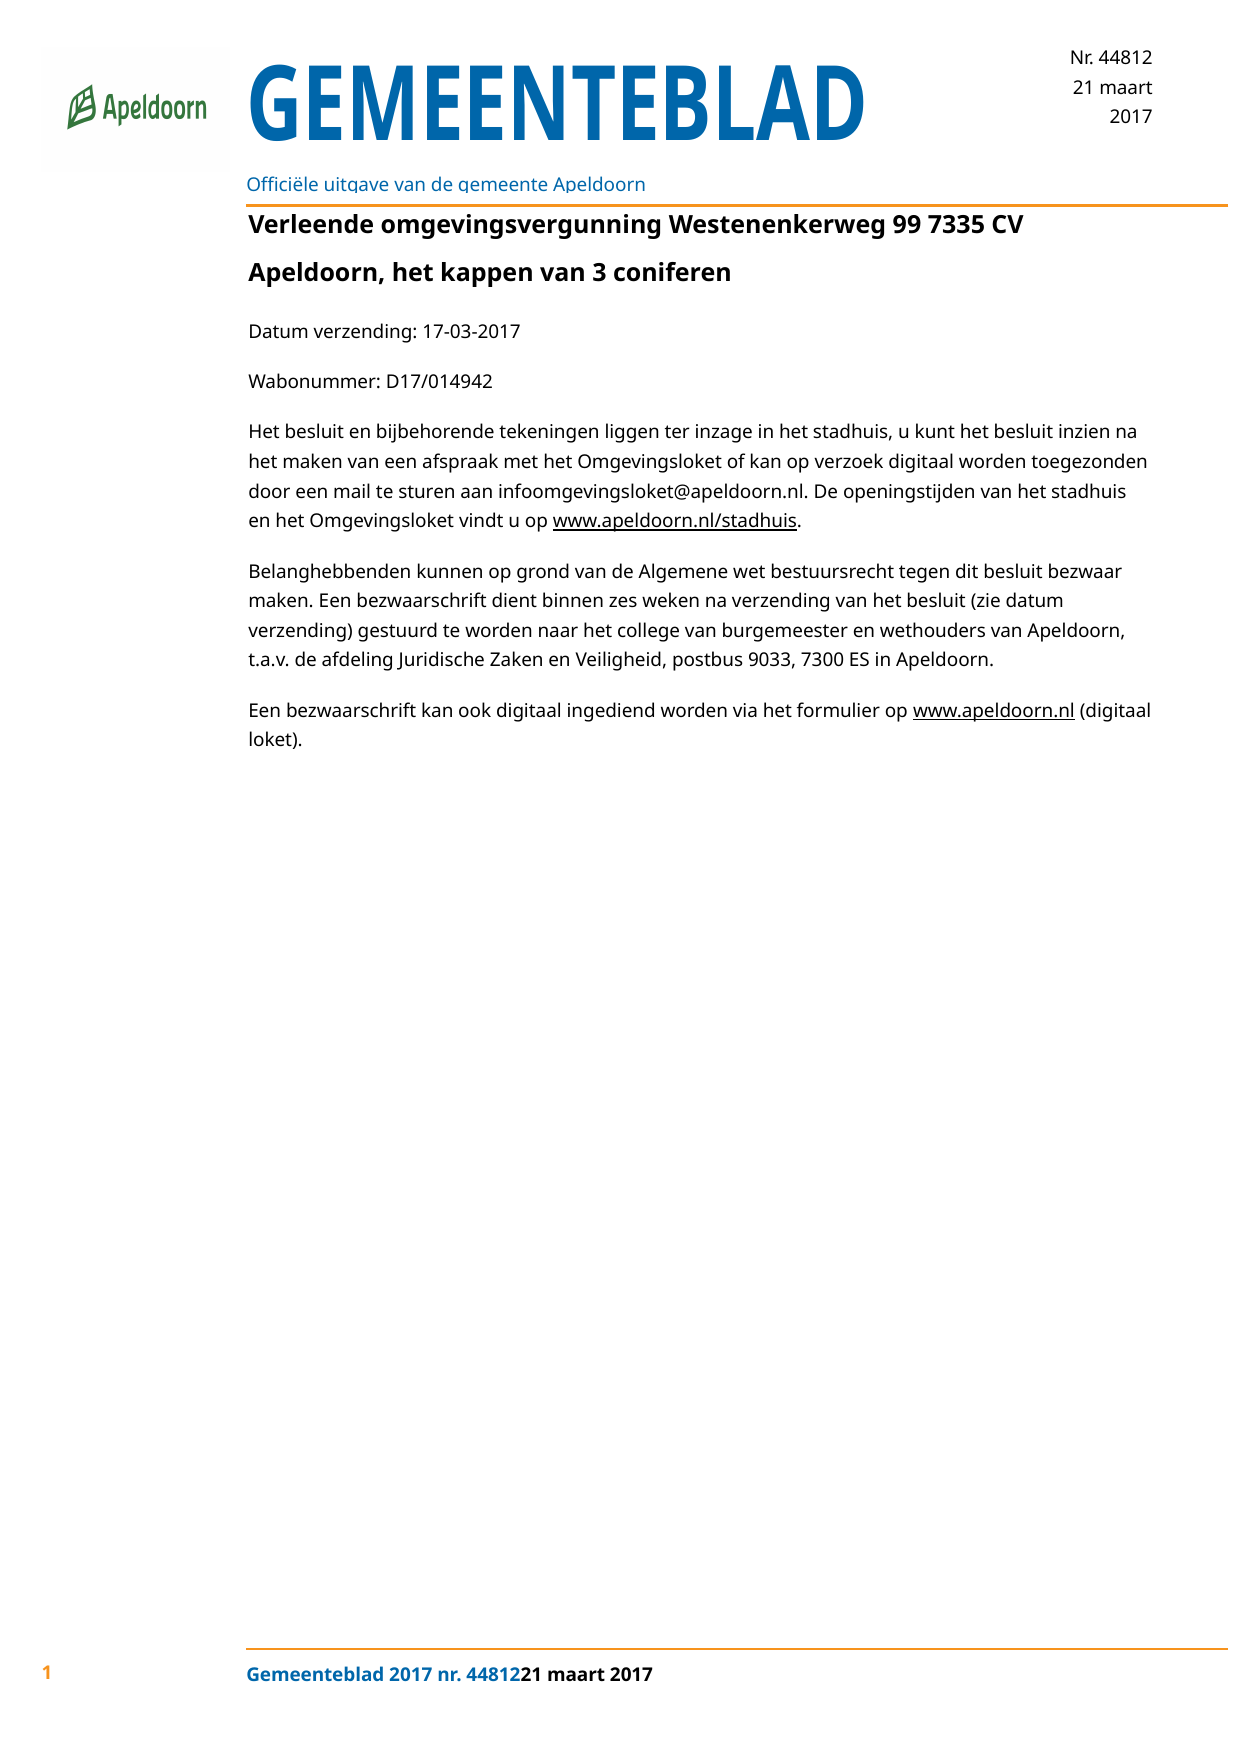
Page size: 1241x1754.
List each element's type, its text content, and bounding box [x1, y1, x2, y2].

text Belanghebbenden kunnen op grond van de Algemene wet bestuursrecht tegen dit besluit bezwaar maken. Een bezwaarschrift dient binnen zes weken na verzending van het besluit (zie datum verzending) gestuurd te worden naar het college van burgemeester en wethouders van Apeldoorn, t.a.v. de afdeling Juridische Zaken en Veiligheid, postbus 9033, 7300 ES in Apeldoorn. [248, 558, 1152, 672]
text Wabonummer: D17/014942 [248, 368, 1152, 394]
text Datum verzending: 17-03-2017 [248, 318, 1152, 344]
text Verleende omgevingsvergunning Westenenkerweg 99 7335 CV Apeldoorn, het kappen van 3 coniferen [248, 207, 1152, 288]
text Het besluit en bijbehorende tekeningen liggen ter inzage in het stadhuis, u kunt het besluit inzien na het maken van een afspraak met het Omgevingsloket of kan op verzoek digitaal worden toegezonden door een mail te sturen aan infoomgevingsloket@apeldoorn.nl. De openingstijden van het stadhuis en het Omgevingsloket vindt u op www.apeldoorn.nl/stadhuis. [248, 419, 1152, 533]
text Een bezwaarschrift kan ook digitaal ingediend worden via het formulier op www.apeldoorn.nl (digitaal loket). [248, 697, 1152, 752]
picture [41, 47, 231, 172]
